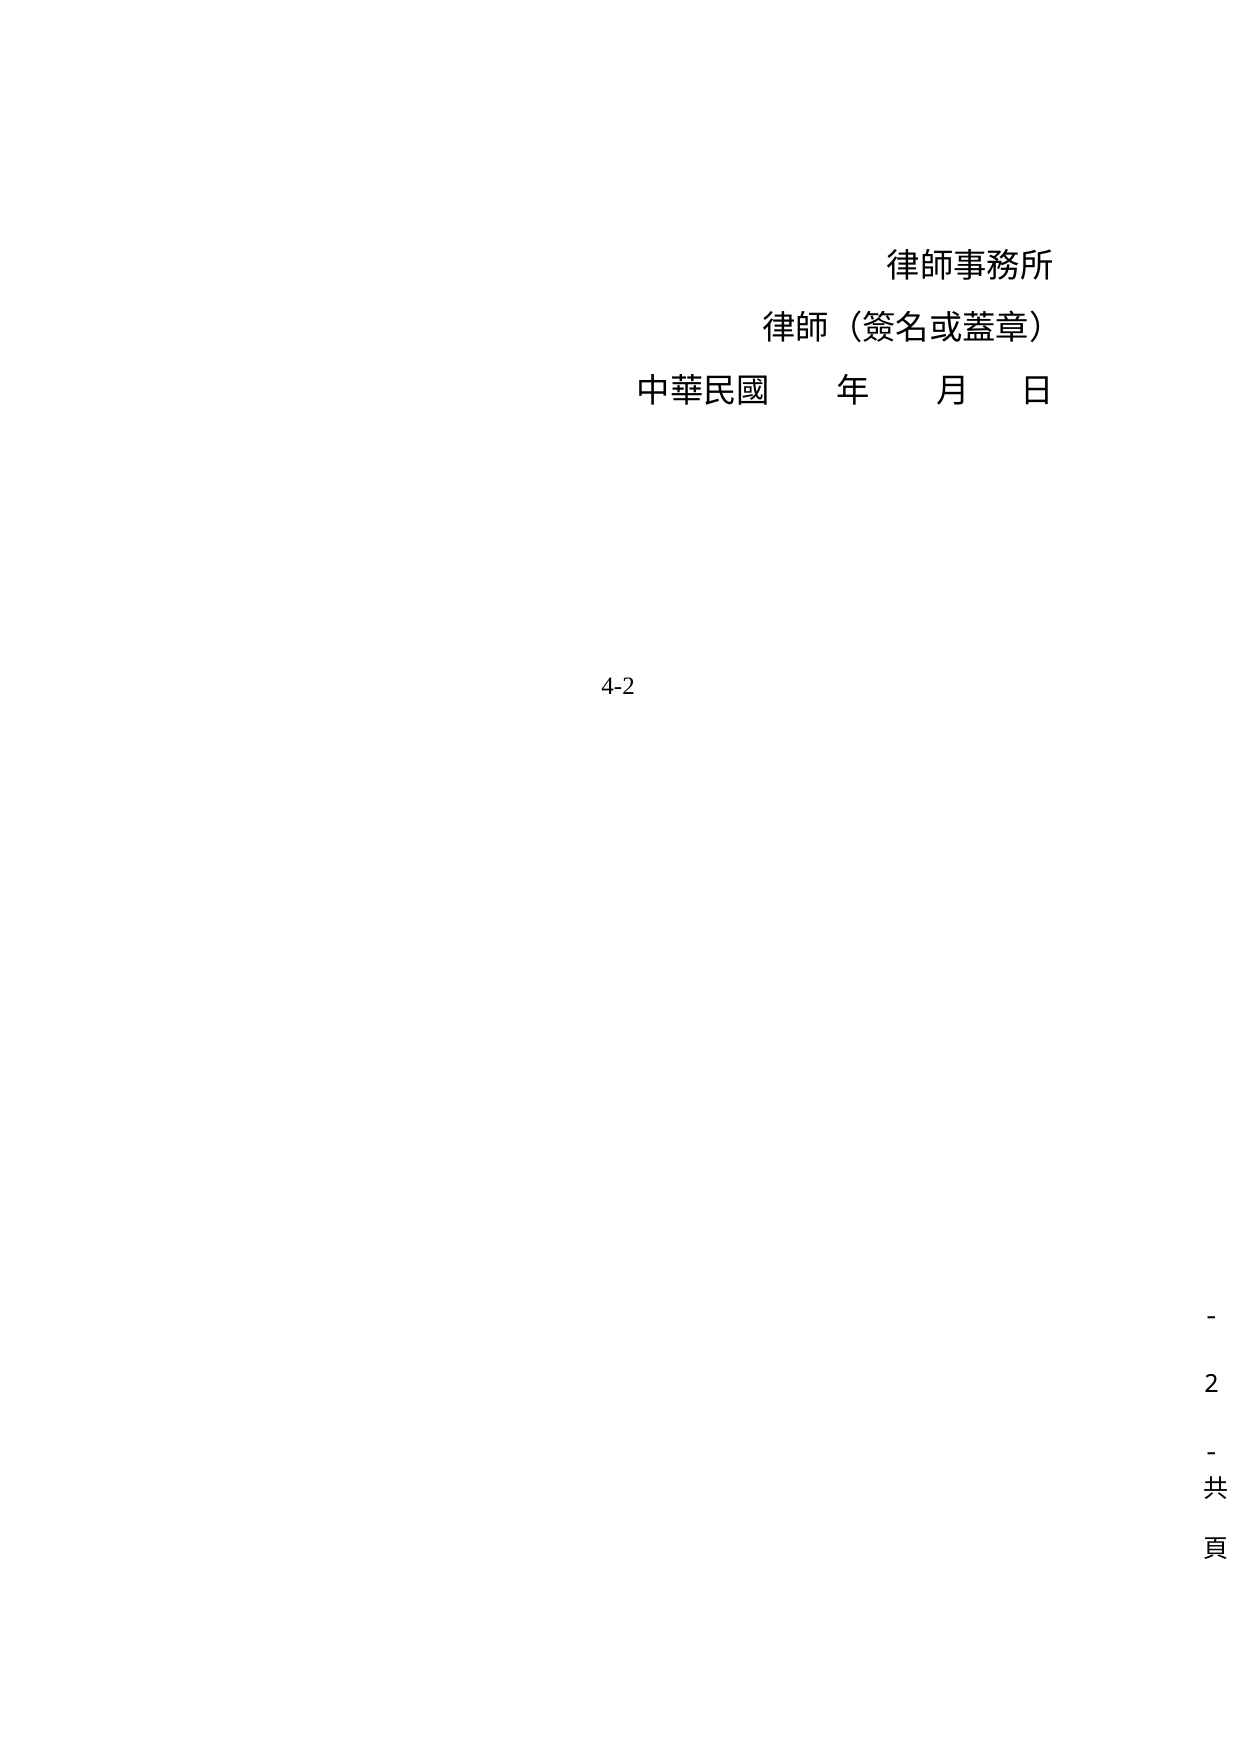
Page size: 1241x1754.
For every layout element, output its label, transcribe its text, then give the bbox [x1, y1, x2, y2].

text 中華民國 年 月 日 [187, 346, 1053, 408]
text 4-0 [601, 671, 635, 699]
text 律師（簽名或蓋章） [187, 283, 1062, 346]
text 律師事務所 [187, 221, 1053, 283]
